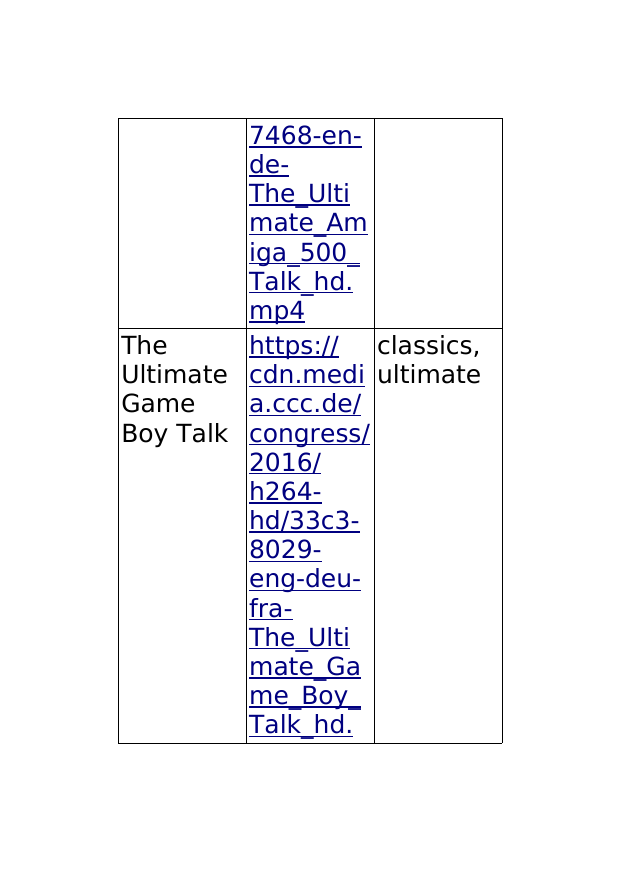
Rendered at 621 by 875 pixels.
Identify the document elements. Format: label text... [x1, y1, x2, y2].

table_cell https://cdn.media.ccc.de/congress/2016/h264-hd/33c3-8029-eng-deu-fra-The_Ultimate_Game_Boy_Talk_hd. [247, 329, 374, 742]
table_cell classics, ultimate [375, 329, 502, 742]
table_cell [119, 119, 246, 328]
table_cell The Ultimate Game Boy Talk [119, 329, 246, 742]
table_cell [375, 119, 502, 328]
table_cell 7468-en-de-The_Ultimate_Amiga_500_Talk_hd.mp4 [247, 119, 374, 328]
